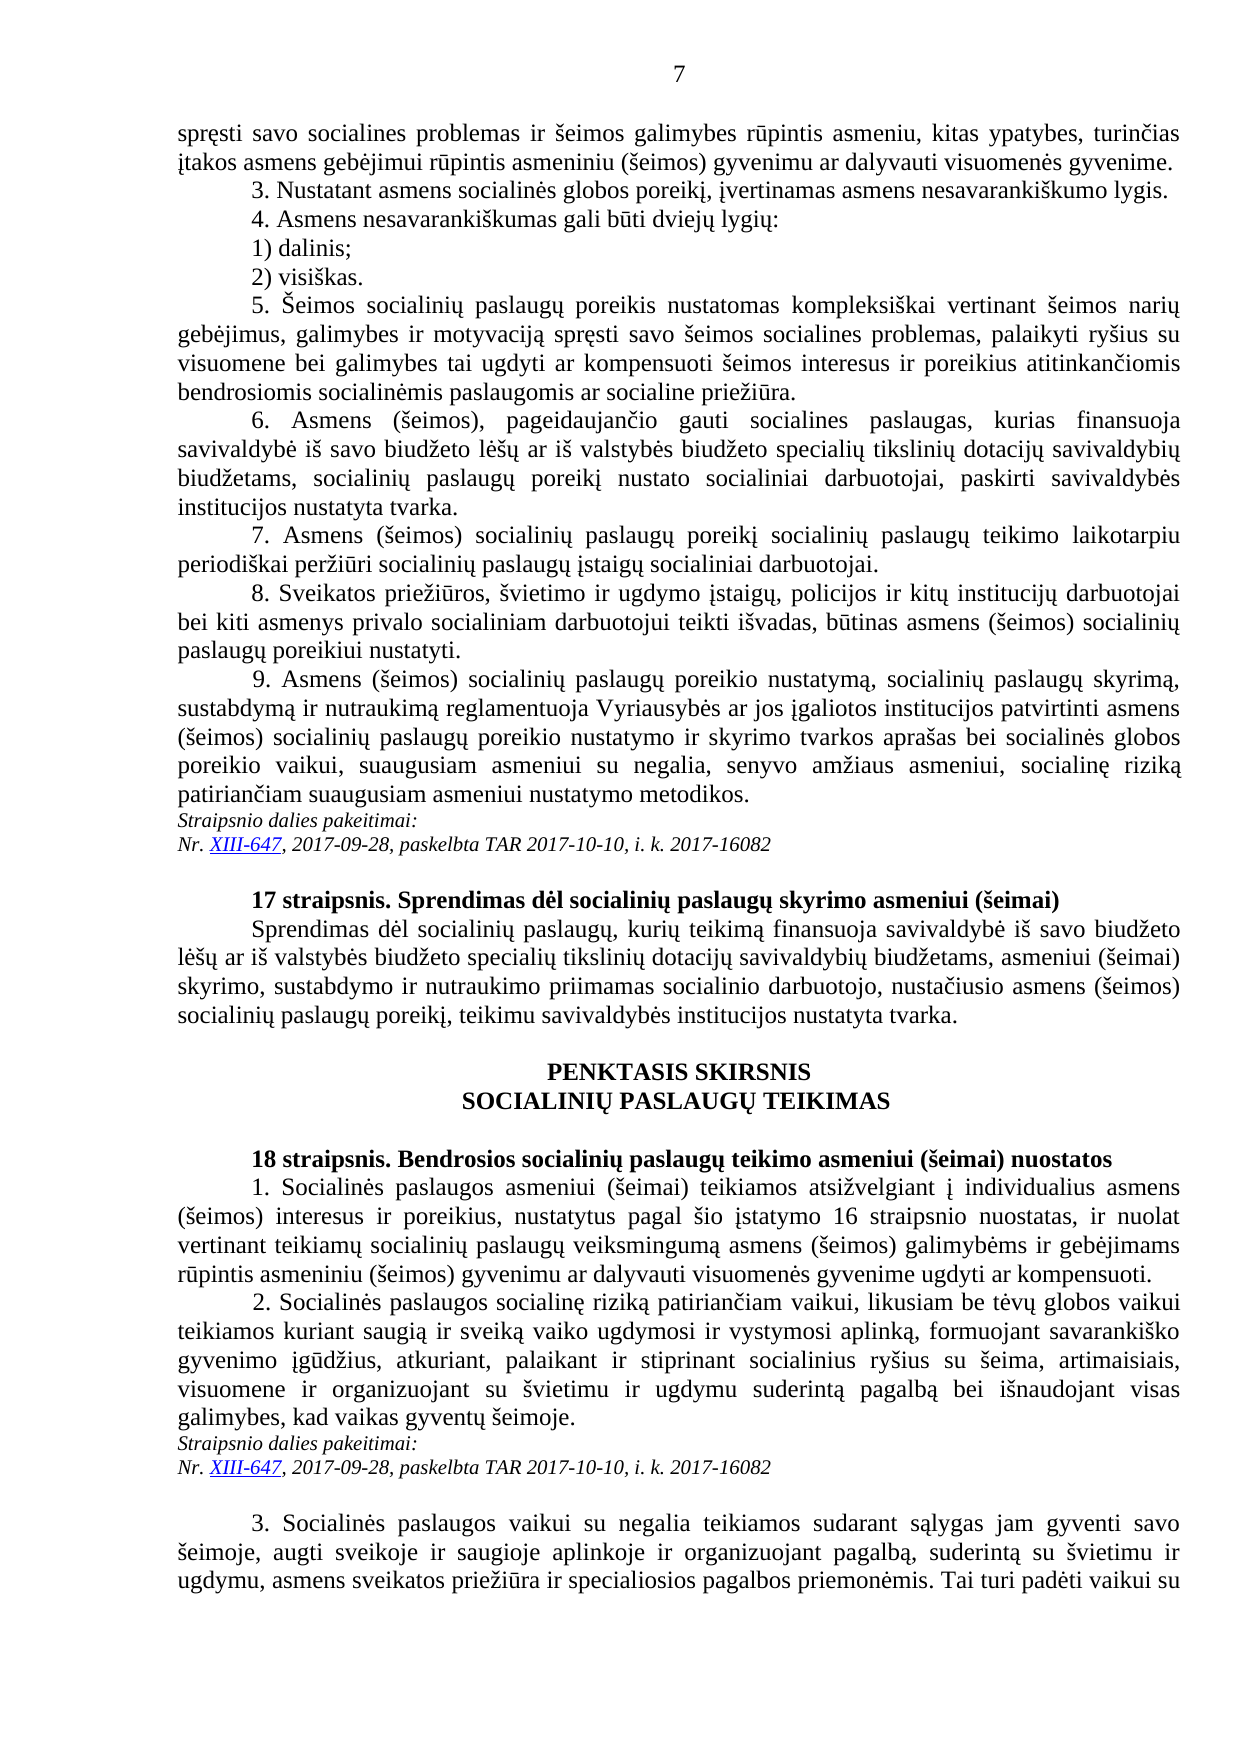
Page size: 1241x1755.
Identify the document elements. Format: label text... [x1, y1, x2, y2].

text SOCIALINIŲ PASLAUGŲ TEIKIMAS [177, 1086, 1181, 1115]
text spręsti savo socialines problemas ir šeimos galimybes rūpintis asmeniu, kitas ypatybes, turinčias įtakos asmens gebėjimui rūpintis asmeniniu (šeimos) gyvenimu ar dalyvauti visuomenės gyvenime. [177, 118, 1181, 176]
text Straipsnio dalies pakeitimai: [177, 1431, 1181, 1455]
text 18 straipsnis. Bendrosios socialinių paslaugų teikimo asmeniui (šeimai) nuostatos [177, 1144, 1181, 1172]
text Nr. XIII-647, 2017-09-28, paskelbta TAR 2017-10-10, i. k. 2017-16082 [177, 832, 1181, 856]
text 17 straipsnis. Sprendimas dėl socialinių paslaugų skyrimo asmeniui (šeimai) [177, 885, 1181, 914]
text 2. Socialinės paslaugos socialinę riziką patiriančiam vaikui, likusiam be tėvų globos vaikui teikiamos kuriant saugią ir sveiką vaiko ugdymosi ir vystymosi aplinką, formuojant savarankiško gyvenimo įgūdžius, atkuriant, palaikant ir stiprinant socialinius ryšius su šeima, artimaisiais, visuomene ir organizuojant su švietimu ir ugdymu suderintą pagalbą bei išnaudojant visas galimybes, kad vaikas gyventų šeimoje. [177, 1287, 1181, 1431]
text Straipsnio dalies pakeitimai: [177, 808, 1181, 832]
text 1. Socialinės paslaugos asmeniui (šeimai) teikiamos atsižvelgiant į individualius asmens (šeimos) interesus ir poreikius, nustatytus pagal šio įstatymo 16 straipsnio nuostatas, ir nuolat vertinant teikiamų socialinių paslaugų veiksmingumą asmens (šeimos) galimybėms ir gebėjimams rūpintis asmeniniu (šeimos) gyvenimu ar dalyvauti visuomenės gyvenime ugdyti ar kompensuoti. [177, 1172, 1181, 1287]
text Nr. XIII-647, 2017-09-28, paskelbta TAR 2017-10-10, i. k. 2017-16082 [177, 1455, 1181, 1479]
text 4. Asmens nesavarankiškumas gali būti dviejų lygių: [177, 204, 1181, 233]
text 9. Asmens (šeimos) socialinių paslaugų poreikio nustatymą, socialinių paslaugų skyrimą, sustabdymą ir nutraukimą reglamentuoja Vyriausybės ar jos įgaliotos institucijos patvirtinti asmens (šeimos) socialinių paslaugų poreikio nustatymo ir skyrimo tvarkos aprašas bei socialinės globos poreikio vaikui, suaugusiam asmeniui su negalia, senyvo amžiaus asmeniui, socialinę riziką patiriančiam suaugusiam asmeniui nustatymo metodikos. [177, 664, 1181, 808]
text 5. Šeimos socialinių paslaugų poreikis nustatomas kompleksiškai vertinant šeimos narių gebėjimus, galimybes ir motyvaciją spręsti savo šeimos socialines problemas, palaikyti ryšius su visuomene bei galimybes tai ugdyti ar kompensuoti šeimos interesus ir poreikius atitinkančiomis bendrosiomis socialinėmis paslaugomis ar socialine priežiūra. [177, 291, 1181, 406]
text 7. Asmens (šeimos) socialinių paslaugų poreikį socialinių paslaugų teikimo laikotarpiu periodiškai peržiūri socialinių paslaugų įstaigų socialiniai darbuotojai. [177, 521, 1181, 578]
text 6. Asmens (šeimos), pageidaujančio gauti socialines paslaugas, kurias finansuoja savivaldybė iš savo biudžeto lėšų ar iš valstybės biudžeto specialių tikslinių dotacijų savivaldybių biudžetams, socialinių paslaugų poreikį nustato socialiniai darbuotojai, paskirti savivaldybės institucijos nustatyta tvarka. [177, 406, 1181, 521]
text 2) visiškas. [177, 262, 1181, 291]
text 1) dalinis; [177, 233, 1181, 262]
text PENKTASIS SKIRSNIS [177, 1057, 1181, 1086]
text 3. Nustatant asmens socialinės globos poreikį, įvertinamas asmens nesavarankiškumo lygis. [177, 176, 1181, 204]
text 3. Socialinės paslaugos vaikui su negalia teikiamos sudarant sąlygas jam gyventi savo šeimoje, augti sveikoje ir saugioje aplinkoje ir organizuojant pagalbą, suderintą su švietimu ir ugdymu, asmens sveikatos priežiūra ir specialiosios pagalbos priemonėmis. Tai turi padėti vaikui su [177, 1508, 1181, 1594]
text 8. Sveikatos priežiūros, švietimo ir ugdymo įstaigų, policijos ir kitų institucijų darbuotojai bei kiti asmenys privalo socialiniam darbuotojui teikti išvadas, būtinas asmens (šeimos) socialinių paslaugų poreikiui nustatyti. [177, 578, 1181, 664]
text Sprendimas dėl socialinių paslaugų, kurių teikimą finansuoja savivaldybė iš savo biudžeto lėšų ar iš valstybės biudžeto specialių tikslinių dotacijų savivaldybių biudžetams, asmeniui (šeimai) skyrimo, sustabdymo ir nutraukimo priimamas socialinio darbuotojo, nustačiusio asmens (šeimos) socialinių paslaugų poreikį, teikimu savivaldybės institucijos nustatyta tvarka. [177, 914, 1181, 1029]
